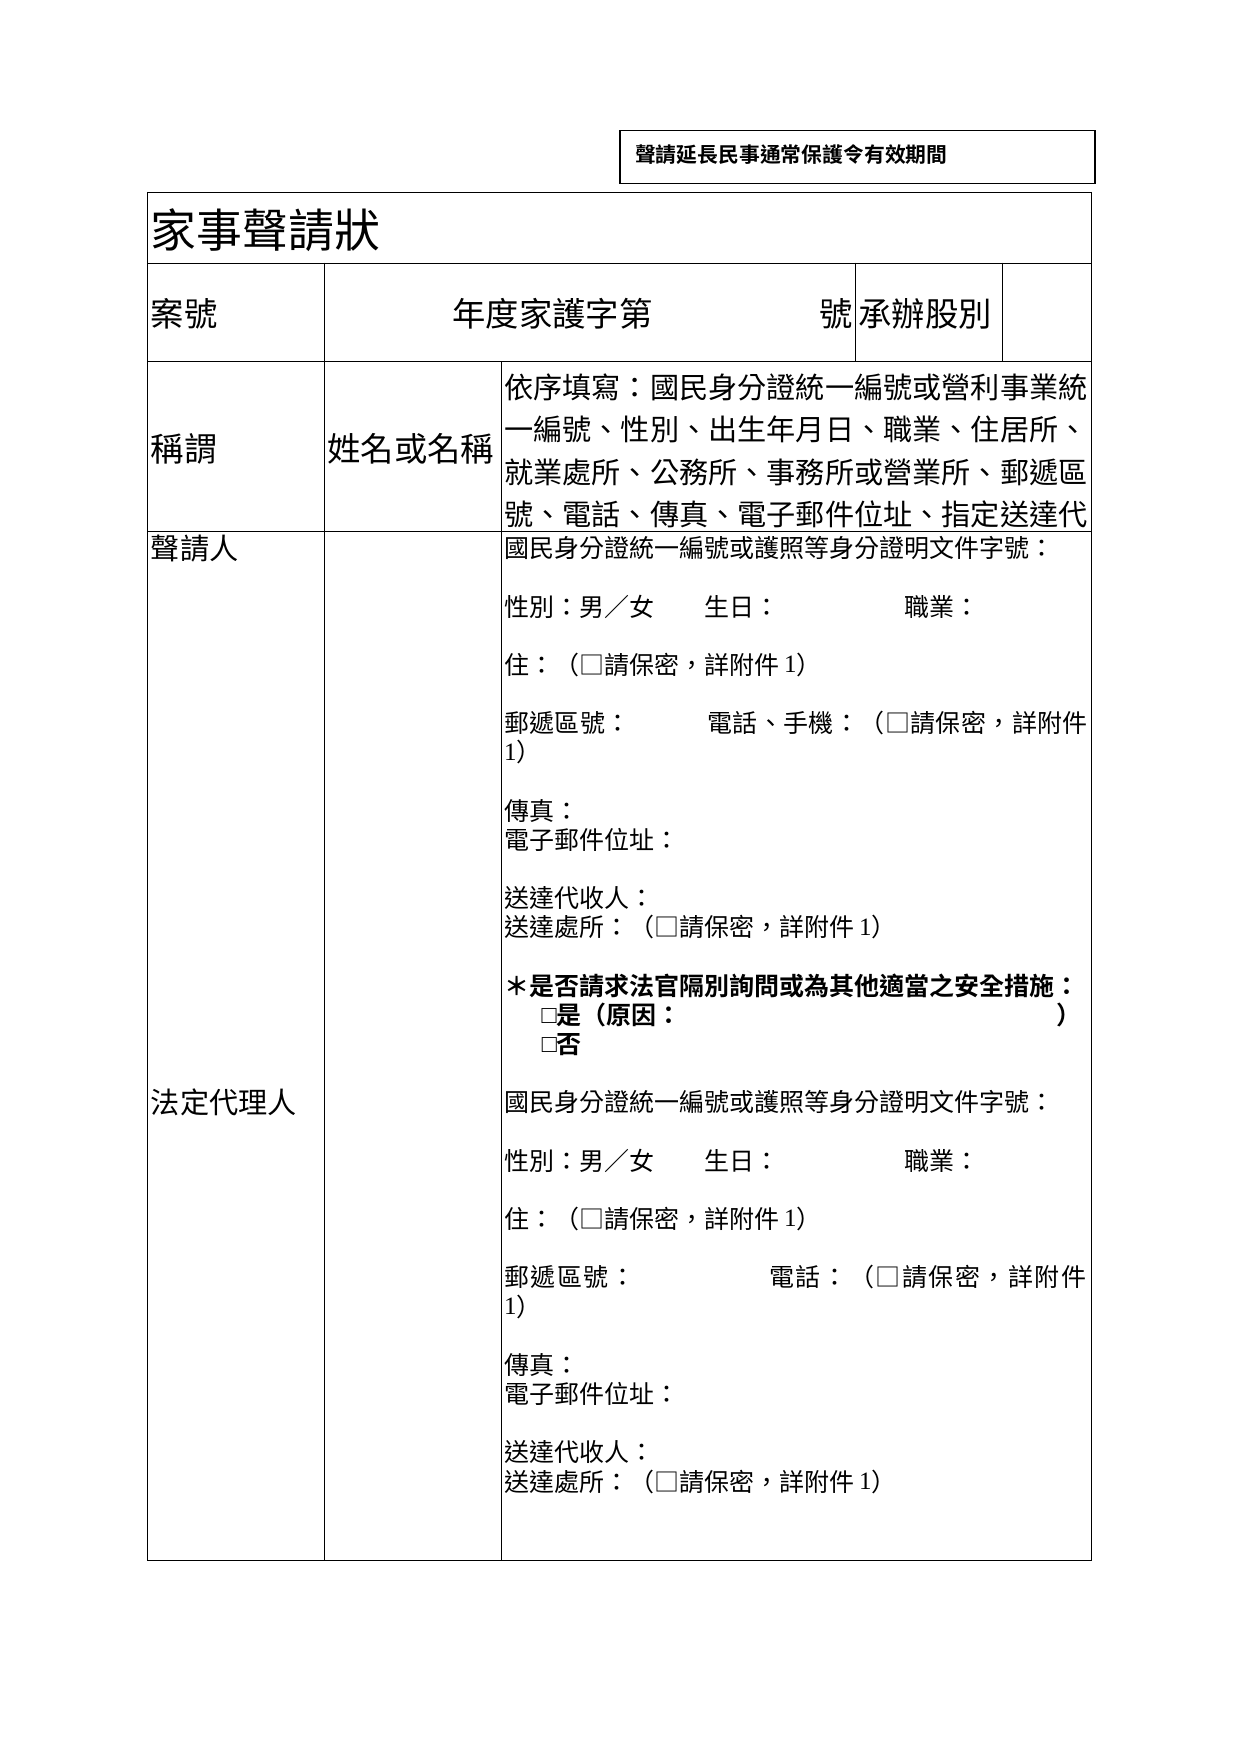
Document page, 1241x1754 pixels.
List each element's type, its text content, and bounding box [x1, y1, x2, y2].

table_cell 承辦股別 [856, 264, 1002, 361]
table_cell 依序填寫：國民身分證統一編號或營利事業統一編號、性別、出生年月日、職業、住居所、就業處所、公務所、事務所或營業所、郵遞區號、電話、傳真、電子郵件位址、指定送達代收人及其送達處所。 [502, 362, 1091, 531]
table_cell 聲請人 [148, 532, 324, 1086]
table_cell 國民身分證統一編號或護照等身分證明文件字號： 性別：男／女 生日： 職業： 住：（□請保密，詳附件1） 郵遞區號： 電話、手機：（□請保密，詳附件1） 傳真： 電子郵件位址： 送達代收人： 送達處所：（□請保密，詳附件1） ＊是否請求法官隔別詢問或為其他適當之安全措施： □是（原因： ） □否 [502, 532, 1091, 1086]
table_cell 法定代理人 [148, 1086, 324, 1559]
table_cell 國民身分證統一編號或護照等身分證明文件字號： 性別：男／女 生日： 職業： 住：（□請保密，詳附件1） 郵遞區號： 電話：（□請保密，詳附件1） 傳真： 電子郵件位址： 送達代收人： 送達處所：（□請保密，詳附件1） [502, 1086, 1091, 1559]
table_cell [325, 1086, 501, 1559]
table_cell 案號 [148, 264, 324, 361]
table_header 家事聲請狀 [148, 193, 1091, 263]
table_cell [325, 532, 501, 1086]
table_cell 姓名或名稱 [325, 362, 501, 531]
table_cell 年度家護字第 號 [325, 264, 855, 361]
table_cell [1003, 264, 1091, 361]
table_cell 稱謂 [148, 362, 324, 531]
